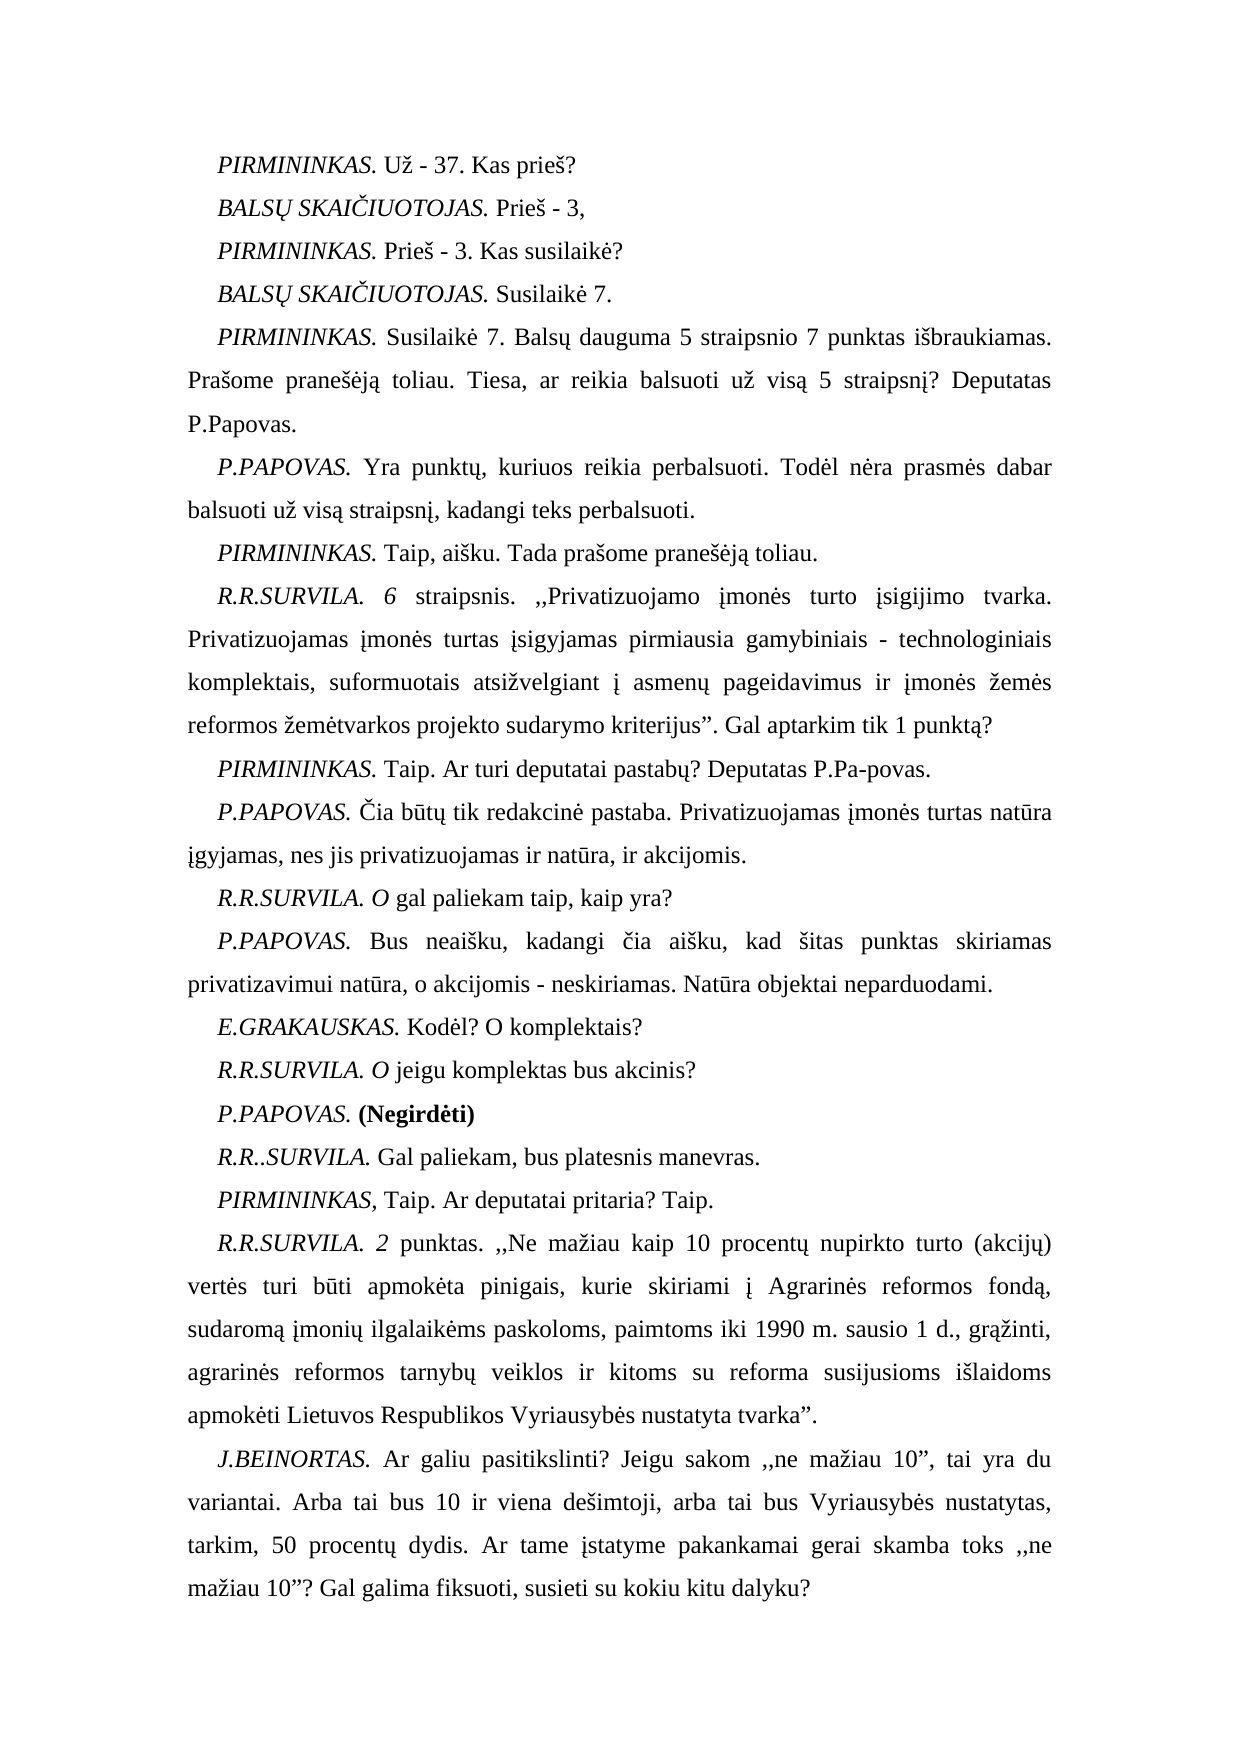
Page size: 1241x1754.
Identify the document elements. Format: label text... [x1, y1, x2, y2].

text PIRMININKAS, Taip. Ar deputatai pritaria? Taip. [187, 1185, 1053, 1214]
text BALSŲ SKAIČIUOTOJAS. Prieš - 3, [187, 193, 1053, 222]
text R.R.SURVILA. 6 straipsnis. ,,Privatizuojamo įmonės turto įsigijimo tvarka. Privatizuojamas įmonės turtas įsigyjamas pirmiausia gamybiniais - technologiniais komplektais, suformuotais atsižvelgiant į asmenų pageidavimus ir įmonės žemės reformos žemėtvarkos projekto sudarymo kriterijus”. Gal aptarkim tik 1 punktą? [187, 581, 1053, 739]
text P.PAPOVAS. (Negirdėti) [187, 1099, 1053, 1127]
text P.PAPOVAS. Čia būtų tik redakcinė pastaba. Privatizuojamas įmonės turtas natūra įgyjamas, nes jis privatizuojamas ir natūra, ir akcijomis. [187, 797, 1053, 869]
text PIRMININKAS. Susilaikė 7. Balsų dauguma 5 straipsnio 7 punktas išbraukiamas. Prašome pranešėją toliau. Tiesa, ar reikia balsuoti už visą 5 straipsnį? Deputatas P.Papovas. [187, 322, 1053, 437]
text R.R..SURVILA. Gal paliekam, bus platesnis manevras. [187, 1142, 1053, 1171]
text P.PAPOVAS. Bus neaišku, kadangi čia aišku, kad šitas punktas skiriamas privatizavimui natūra, o akcijomis - neskiriamas. Natūra objektai neparduodami. [187, 926, 1053, 998]
text PIRMININKAS. Už - 37. Kas prieš? [187, 150, 1053, 179]
text PIRMININKAS. Taip. Ar turi deputatai pastabų? Deputatas P.Pa-povas. [187, 754, 1053, 782]
text J.BEINORTAS. Ar galiu pasitikslinti? Jeigu sakom ,,ne mažiau 10”, tai yra du variantai. Arba tai bus 10 ir viena dešimtoji, arba tai bus Vyriausybės nustatytas, tarkim, 50 procentų dydis. Ar tame įstatyme pakankamai gerai skamba toks ,,ne mažiau 10”? Gal galima fiksuoti, susieti su kokiu kitu dalyku? [187, 1444, 1053, 1602]
text P.PAPOVAS. Yra punktų, kuriuos reikia perbalsuoti. Todėl nėra prasmės dabar balsuoti už visą straipsnį, kadangi teks perbalsuoti. [187, 452, 1053, 524]
text BALSŲ SKAIČIUOTOJAS. Susilaikė 7. [187, 279, 1053, 308]
text E.GRAKAUSKAS. Kodėl? O komplektais? [187, 1012, 1053, 1041]
text R.R.SURVILA. 2 punktas. ,,Ne mažiau kaip 10 procentų nupirkto turto (akcijų) vertės turi būti apmokėta pinigais, kurie skiriami į Agrarinės reformos fondą, sudaromą įmonių ilgalaikėms paskoloms, paimtoms iki 1990 m. sausio 1 d., grąžinti, agrarinės reformos tarnybų veiklos ir kitoms su reforma susijusioms išlaidoms apmokėti Lietuvos Respublikos Vyriausybės nustatyta tvarka”. [187, 1228, 1053, 1429]
text R.R.SURVILA. O jeigu komplektas bus akcinis? [187, 1056, 1053, 1084]
text PIRMININKAS. Taip, aišku. Tada prašome pranešėją toliau. [187, 538, 1053, 567]
text PIRMININKAS. Prieš - 3. Kas susilaikė? [187, 236, 1053, 265]
text R.R.SURVILA. O gal paliekam taip, kaip yra? [187, 883, 1053, 912]
